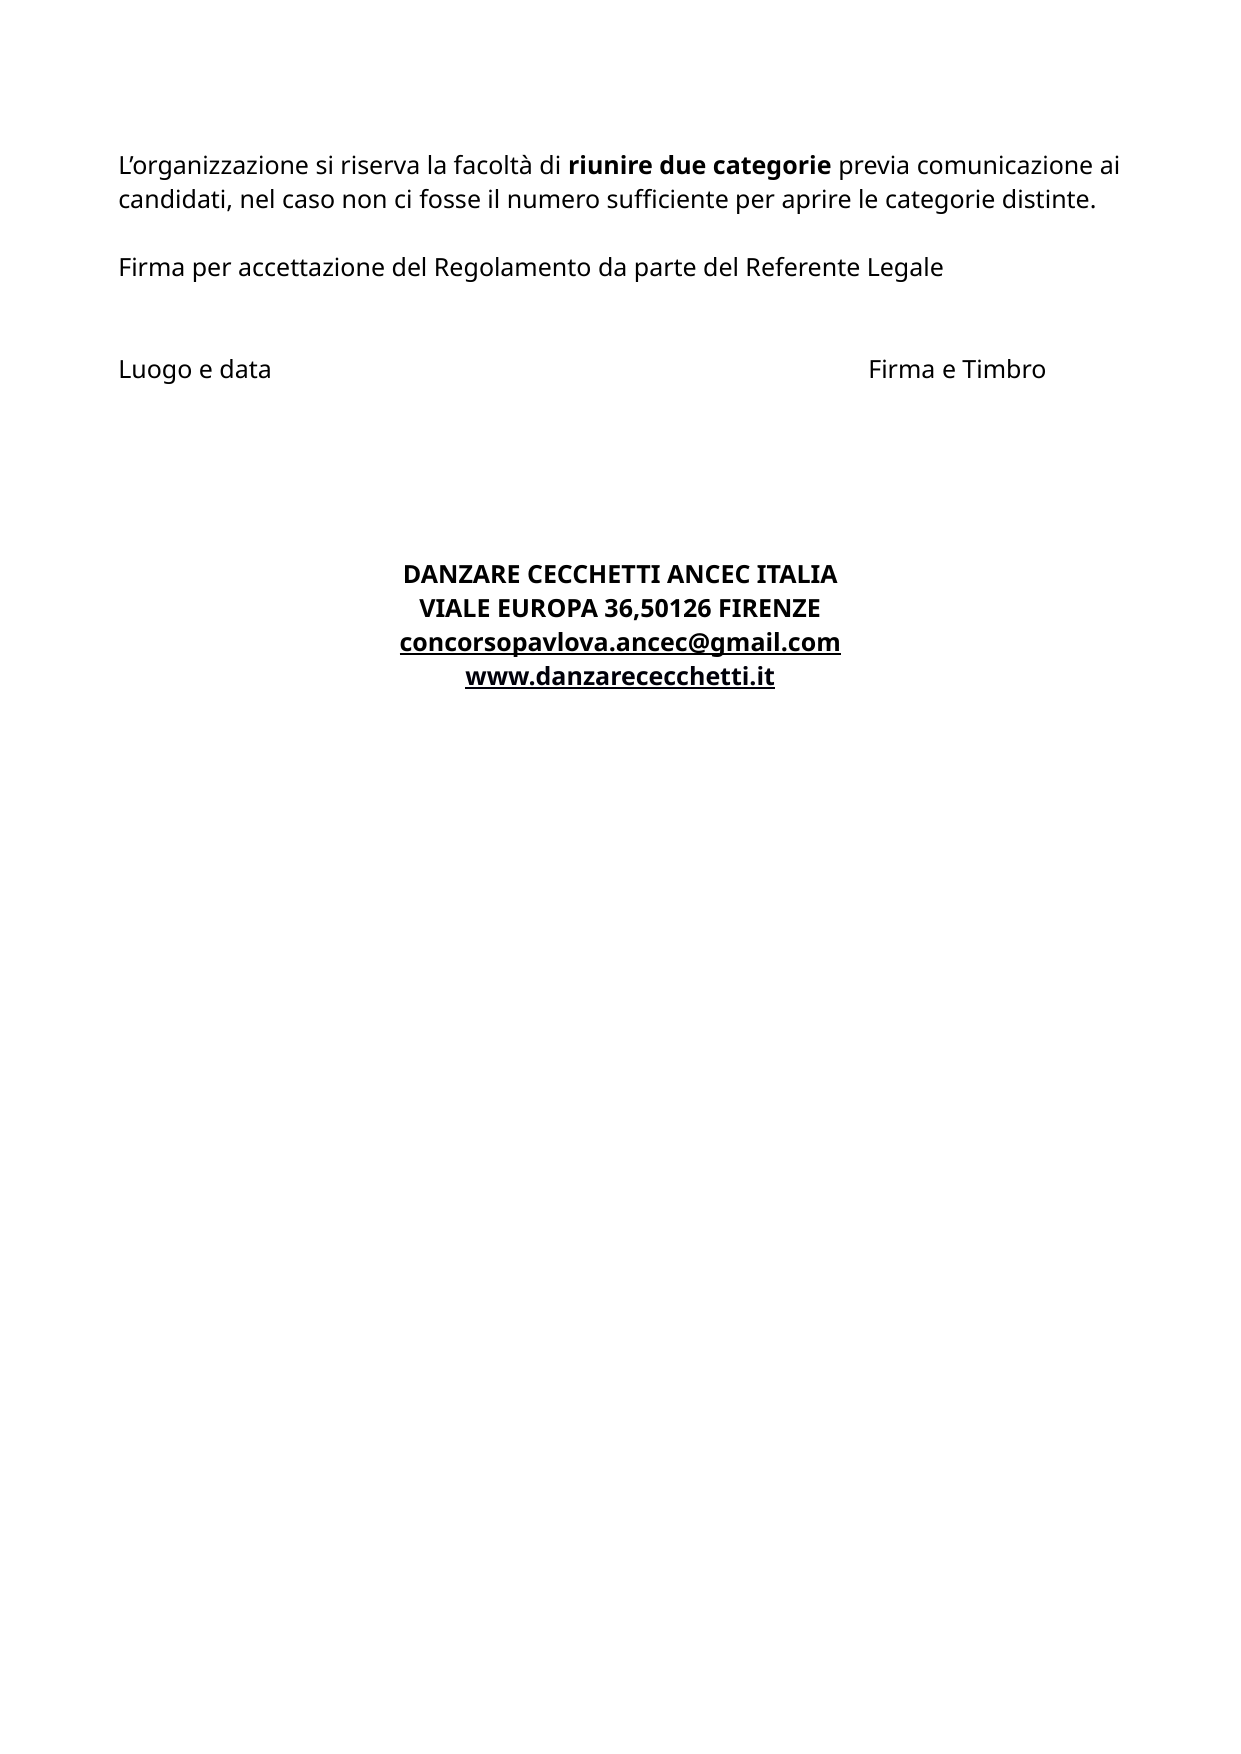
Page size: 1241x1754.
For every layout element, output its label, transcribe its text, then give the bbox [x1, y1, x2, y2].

text Luogo e data Firma e Timbro [118, 352, 1122, 386]
text VIALE EUROPA 36,50126 FIRENZE [118, 590, 1122, 624]
text www.danzarececchetti.it [118, 658, 1122, 693]
text Firma per accettazione del Regolamento da parte del Referente Legale [118, 250, 1122, 284]
text DANZARE CECCHETTI ANCEC ITALIA [118, 556, 1122, 590]
text concorsopavlova.ancec@gmail.com [118, 624, 1122, 658]
text L’organizzazione si riserva la facoltà di riunire due categorie previa comunicazione ai candidati, nel caso non ci fosse il numero sufficiente per aprire le categorie distinte. [118, 148, 1122, 216]
